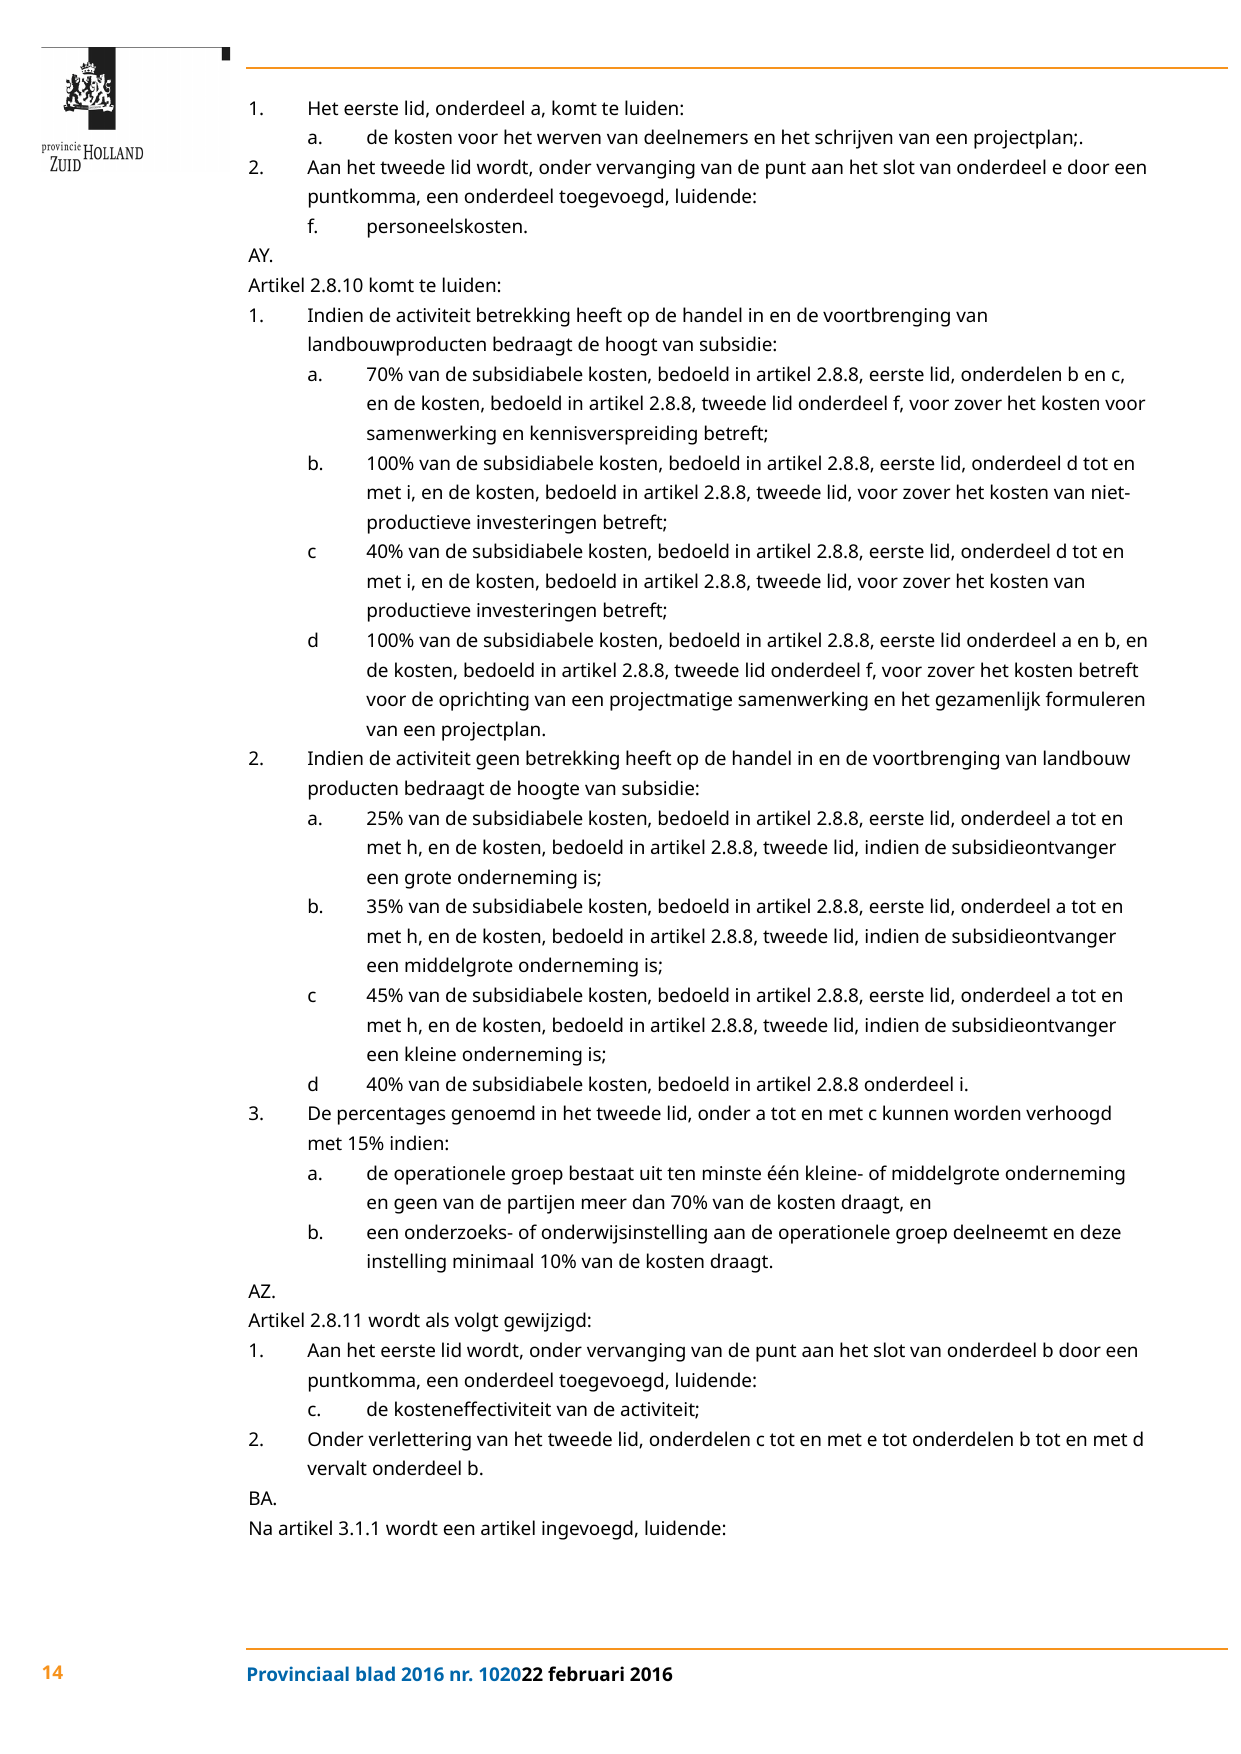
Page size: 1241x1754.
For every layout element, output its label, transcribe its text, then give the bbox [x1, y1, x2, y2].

list Indien de activiteit geen betrekking heeft op de handel in en de voortbrenging van landbouw producten bedraagt de hoogte van subsidie: [248, 746, 1152, 801]
list 45% van de subsidiabele kosten, bedoeld in artikel 2.8.8, eerste lid, onderdeel a tot en met h, en de kosten, bedoeld in artikel 2.8.8, tweede lid, indien de subsidieontvanger een kleine onderneming is; [307, 982, 1152, 1067]
text Artikel 2.8.10 komt te luiden: [248, 272, 1152, 298]
list de kosten voor het werven van deelnemers en het schrijven van een projectplan;. [307, 124, 1152, 150]
text BA. [248, 1485, 1152, 1511]
list 25% van de subsidiabele kosten, bedoeld in artikel 2.8.8, eerste lid, onderdeel a tot en met h, en de kosten, bedoeld in artikel 2.8.8, tweede lid, indien de subsidieontvanger een grote onderneming is; [307, 805, 1152, 890]
list 70% van de subsidiabele kosten, bedoeld in artikel 2.8.8, eerste lid, onderdelen b en c, en de kosten, bedoeld in artikel 2.8.8, tweede lid onderdeel f, voor zover het kosten voor samenwerking en kennisverspreiding betreft; [307, 361, 1152, 446]
list 35% van de subsidiabele kosten, bedoeld in artikel 2.8.8, eerste lid, onderdeel a tot en met h, en de kosten, bedoeld in artikel 2.8.8, tweede lid, indien de subsidieontvanger een middelgrote onderneming is; [307, 893, 1152, 978]
text AZ. [248, 1278, 1152, 1304]
list personeelskosten. [307, 213, 1152, 239]
list De percentages genoemd in het tweede lid, onder a tot en met c kunnen worden verhoogd met 15% indien: [248, 1101, 1152, 1156]
list 40% van de subsidiabele kosten, bedoeld in artikel 2.8.8 onderdeel i. [307, 1071, 1152, 1097]
list een onderzoeks- of onderwijsinstelling aan de operationele groep deelneemt en deze instelling minimaal 10% van de kosten draagt. [307, 1219, 1152, 1274]
picture [41, 47, 231, 172]
list Het eerste lid, onderdeel a, komt te luiden: [248, 95, 1152, 121]
list de kosteneffectiviteit van de activiteit; [307, 1396, 1152, 1422]
list 100% van de subsidiabele kosten, bedoeld in artikel 2.8.8, eerste lid, onderdeel d tot en met i, en de kosten, bedoeld in artikel 2.8.8, tweede lid, voor zover het kosten van niet-productieve investeringen betreft; [307, 450, 1152, 535]
list Indien de activiteit betrekking heeft op de handel in en de voortbrenging van landbouwproducten bedraagt de hoogt van subsidie: [248, 302, 1152, 357]
list 40% van de subsidiabele kosten, bedoeld in artikel 2.8.8, eerste lid, onderdeel d tot en met i, en de kosten, bedoeld in artikel 2.8.8, tweede lid, voor zover het kosten van productieve investeringen betreft; [307, 538, 1152, 623]
list de operationele groep bestaat uit ten minste één kleine- of middelgrote onderneming en geen van de partijen meer dan 70% van de kosten draagt, en [307, 1160, 1152, 1215]
text Na artikel 3.1.1 wordt een artikel ingevoegd, luidende: [248, 1515, 1152, 1541]
list Onder verlettering van het tweede lid, onderdelen c tot en met e tot onderdelen b tot en met d vervalt onderdeel b. [248, 1426, 1152, 1481]
text Artikel 2.8.11 wordt als volgt gewijzigd: [248, 1308, 1152, 1333]
list Aan het tweede lid wordt, onder vervanging van de punt aan het slot van onderdeel e door een puntkomma, een onderdeel toegevoegd, luidende: [248, 154, 1152, 209]
list 100% van de subsidiabele kosten, bedoeld in artikel 2.8.8, eerste lid onderdeel a en b, en de kosten, bedoeld in artikel 2.8.8, tweede lid onderdeel f, voor zover het kosten betreft voor de oprichting van een projectmatige samenwerking en het gezamenlijk formuleren van een projectplan. [307, 627, 1152, 742]
list Aan het eerste lid wordt, onder vervanging van de punt aan het slot van onderdeel b door een puntkomma, een onderdeel toegevoegd, luidende: [248, 1337, 1152, 1393]
text AY. [248, 243, 1152, 268]
